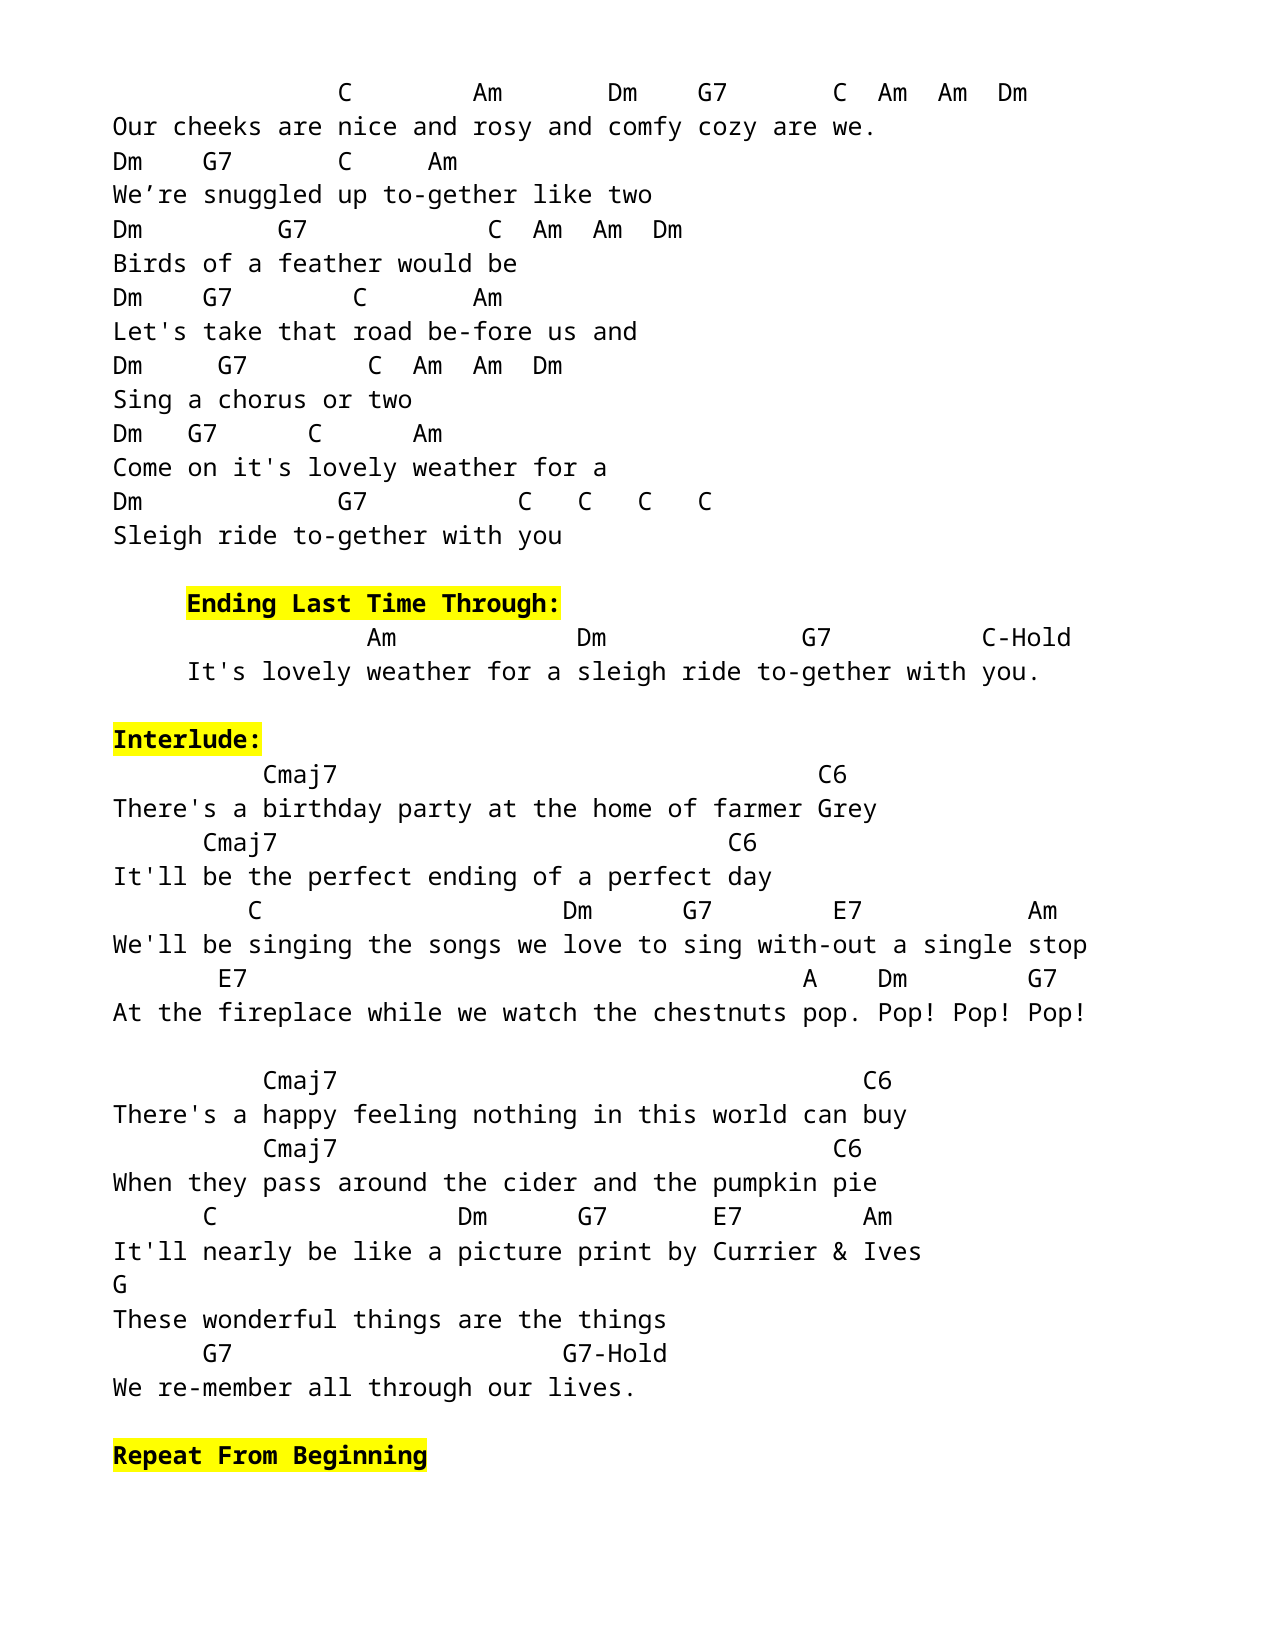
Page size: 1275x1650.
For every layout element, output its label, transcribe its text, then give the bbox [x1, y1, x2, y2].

text Cmaj7 C6 [112, 1063, 1200, 1097]
text It's lovely weather for a sleigh ride to-gether with you. [186, 654, 1200, 688]
text We re-member all through our lives. [112, 1369, 1200, 1403]
text Repeat From Beginning [112, 1437, 1200, 1472]
text Dm G7 C Am [112, 143, 1200, 177]
text Dm G7 C Am Am Dm [112, 347, 1200, 382]
text G7 G7-Hold [112, 1335, 1200, 1369]
text C Dm G7 E7 Am [112, 1199, 1200, 1233]
text Dm G7 C Am [112, 279, 1200, 313]
text G [112, 1267, 1200, 1301]
text Cmaj7 C6 [112, 756, 1200, 790]
text Cmaj7 C6 [112, 824, 1200, 858]
text Sing a chorus or two [112, 382, 1200, 416]
text It'll nearly be like a picture print by Currier & Ives [112, 1233, 1200, 1267]
text Come on it's lovely weather for a [112, 450, 1200, 484]
text Interlude: [112, 722, 1200, 756]
text Birds of a feather would be [112, 245, 1200, 279]
text Dm G7 C Am Am Dm [112, 211, 1200, 245]
text Our cheeks are nice and rosy and comfy cozy are we. [112, 109, 1200, 143]
text At the fireplace while we watch the chestnuts pop. Pop! Pop! Pop! [112, 995, 1200, 1029]
text These wonderful things are the things [112, 1301, 1200, 1335]
text E7 A Dm G7 [112, 961, 1200, 995]
text Dm G7 C C C C [112, 484, 1200, 518]
text Am Dm G7 C-Hold [186, 620, 1200, 654]
text There's a happy feeling nothing in this world can buy [112, 1097, 1200, 1131]
text C Dm G7 E7 Am [112, 892, 1200, 927]
text C Am Dm G7 C Am Am Dm [112, 75, 1200, 109]
text We'll be singing the songs we love to sing with-out a single stop [112, 927, 1200, 961]
text Ending Last Time Through: [186, 586, 1200, 620]
text Cmaj7 C6 [112, 1131, 1200, 1165]
text When they pass around the cider and the pumpkin pie [112, 1165, 1200, 1199]
text There's a birthday party at the home of farmer Grey [112, 790, 1200, 824]
text Let's take that road be-fore us and [112, 313, 1200, 347]
text Dm G7 C Am [112, 416, 1200, 450]
text It'll be the perfect ending of a perfect day [112, 858, 1200, 892]
text We’re snuggled up to-gether like two [112, 177, 1200, 211]
text Sleigh ride to-gether with you [112, 518, 1200, 552]
